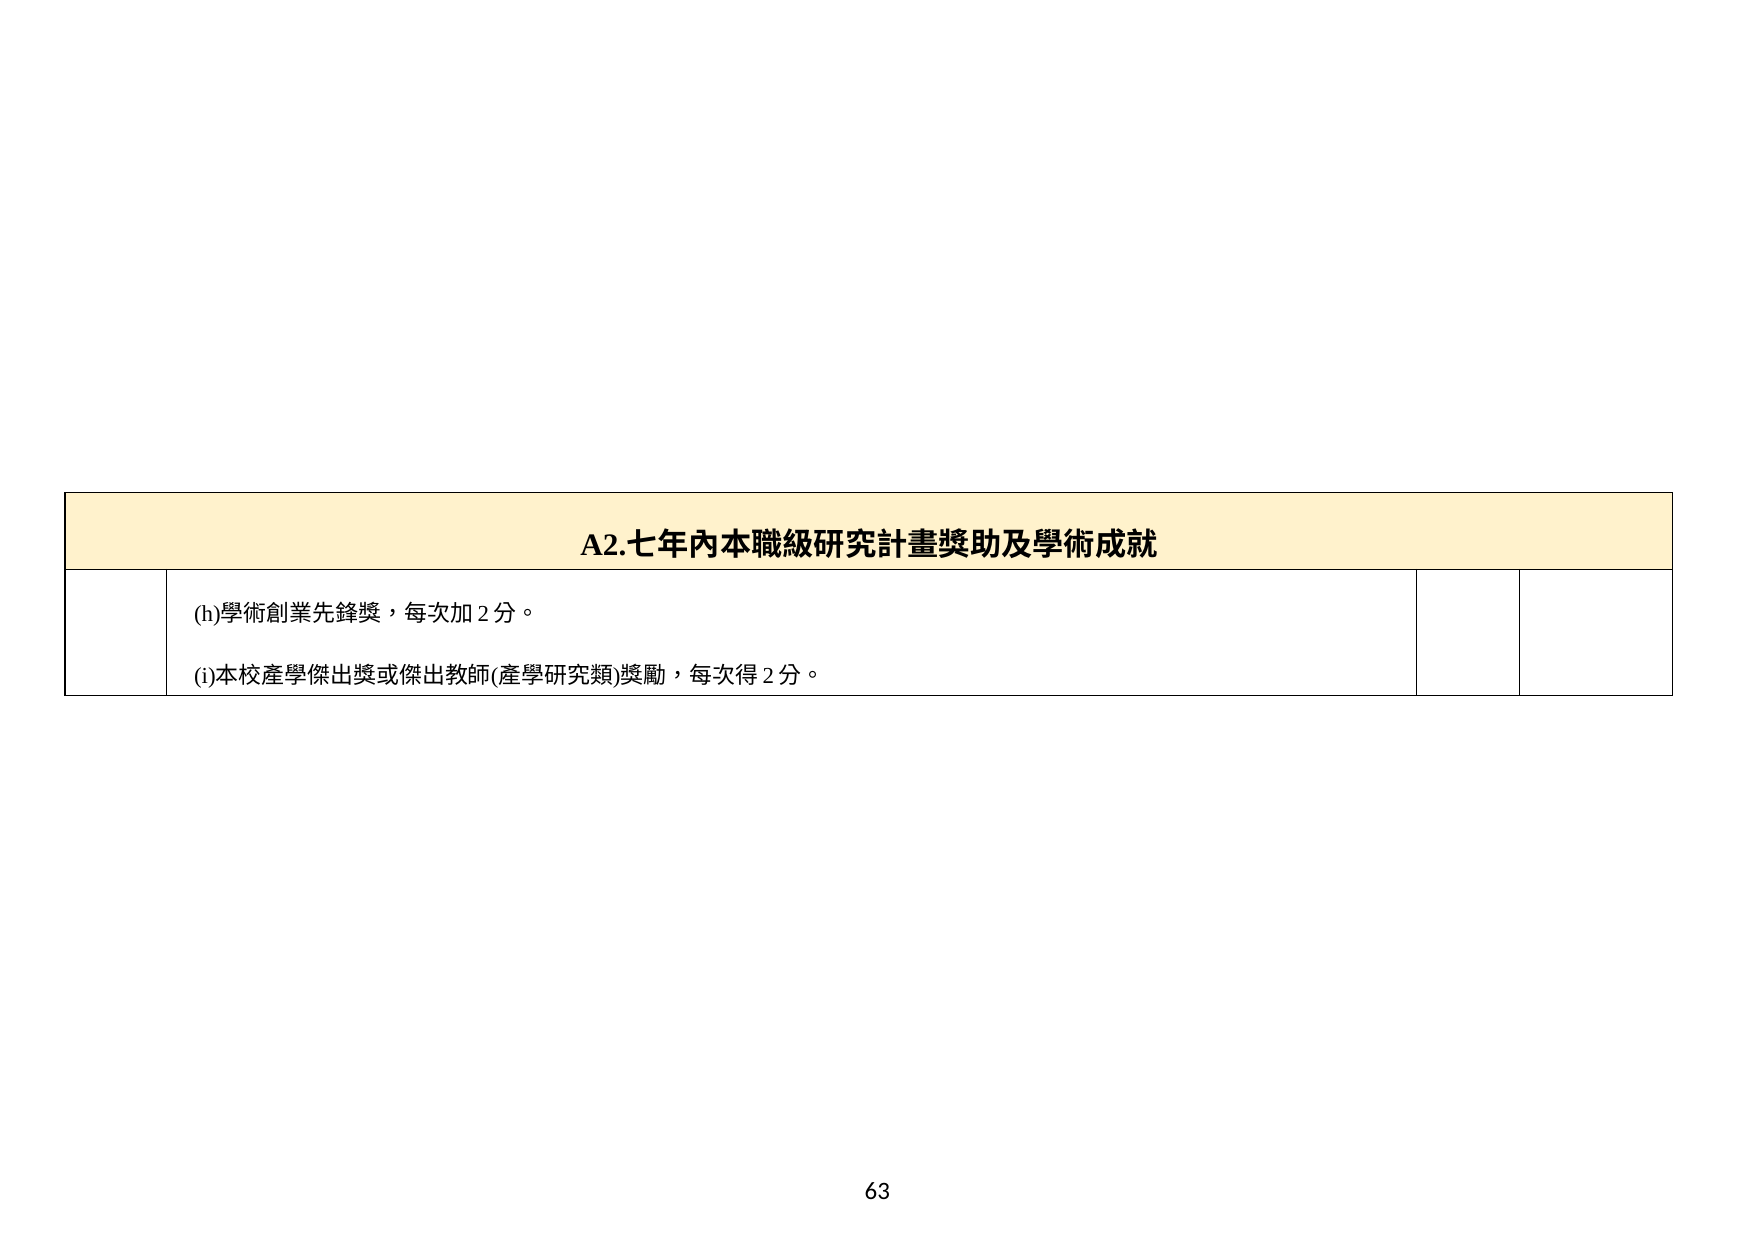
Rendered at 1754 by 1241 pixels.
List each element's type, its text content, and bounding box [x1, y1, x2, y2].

table_cell [66, 570, 166, 695]
table_header A2.七年內本職級研究計畫獎助及學術成就 [66, 493, 1672, 569]
table_cell (11)產學榮譽:產學處認定之。 (a)總統級及政府院級產學類獎項；每次加15分。 (b)科技部傑出技術移轉貢獻獎，每次加7.5分。 (c)經濟部國家產業創新獎，加7.5分。 (d)經濟部智慧局國家發明創作獎，每次加4分。 (e)除科技部與經濟部之外，其他行政院所屬中央二級機關產學類獎項，每次得3-4分。 (f)未來科技(突破)獎，每次加2分。 (g)國家新創獎，每次加2分。 (h)學術創業先鋒獎，每次加2分。 (i)本校產學傑出獎或傑出教師(產學研究類)獎勵，每次得2分。 (j)本校績優教師(產學研究類)獎勵，每次得1分。 註： 同一獎項最多採計二次。 每一獎項共同主持人配分必須於獎項核定後3個月內，由所有主持人簽名確認個人貢獻，依比例分配計分，且不得再變更分配比例。 [167, 570, 1416, 695]
table_cell [1520, 570, 1672, 695]
table_cell [1417, 570, 1519, 695]
